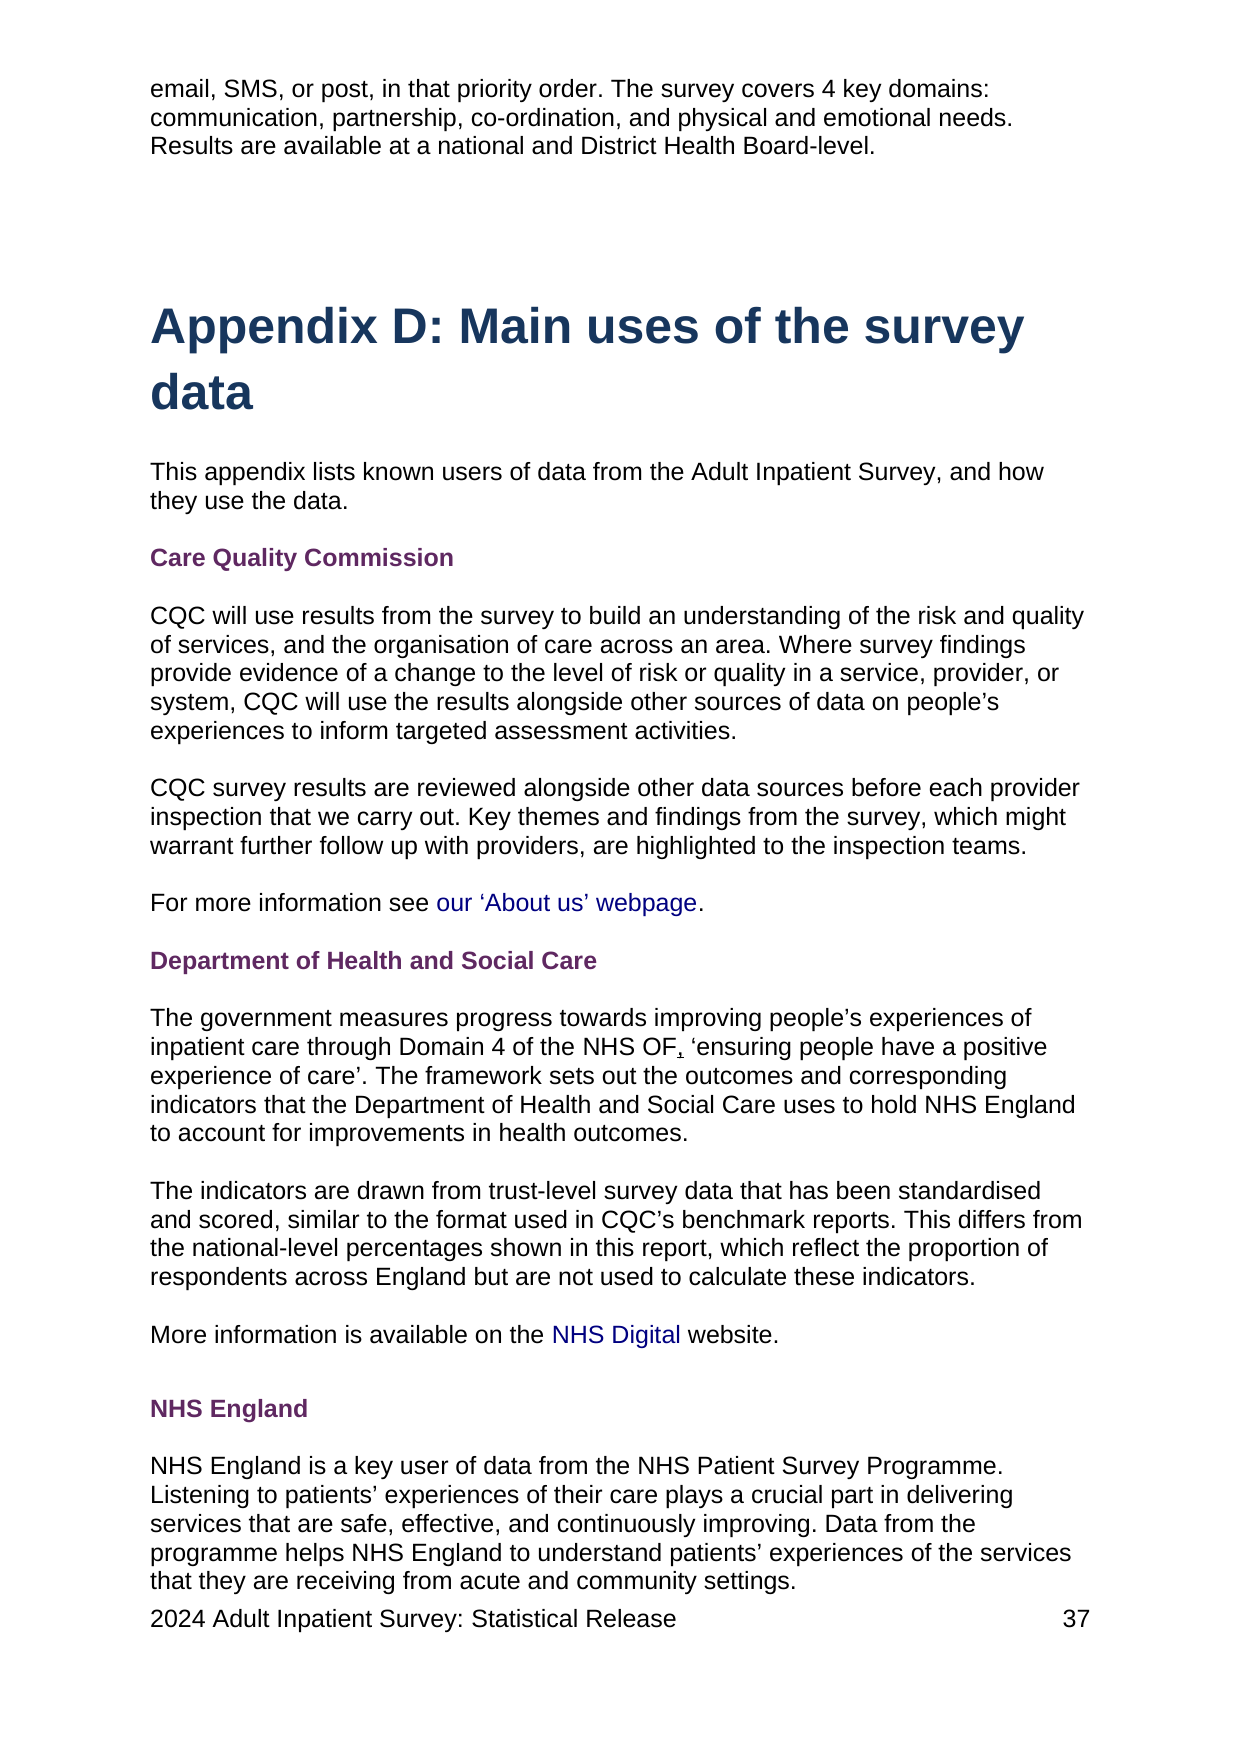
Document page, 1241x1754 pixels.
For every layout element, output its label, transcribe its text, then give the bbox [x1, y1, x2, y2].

text NHS England is a key user of data from the NHS Patient Survey Programme. Listening to patients’ experiences of their care plays a crucial part in delivering services that are safe, effective, and continuously improving. Data from the programme helps NHS England to understand patients’ experiences of the services that they are receiving from acute and community settings. [150, 1451, 1090, 1595]
text Department of Health and Social Care [150, 946, 1090, 974]
text The indicators are drawn from trust-level survey data that has been standardised and scored, similar to the format used in CQC’s benchmark reports. This differs from the national-level percentages shown in this report, which reflect the proportion of respondents across England but are not used to calculate these indicators. [150, 1176, 1090, 1291]
text This appendix lists known users of data from the Adult Inpatient Survey, and how they use the data. [150, 457, 1090, 514]
text email, SMS, or post, in that priority order. The survey covers 4 key domains: communication, partnership, co-ordination, and physical and emotional needs. Results are available at a national and District Health Board-level. [150, 74, 1090, 160]
text More information is available on the NHS Digital website. [150, 1319, 1090, 1348]
text NHS England [150, 1394, 1090, 1423]
text CQC survey results are reviewed alongside other data sources before each provider inspection that we carry out. Key themes and findings from the survey, which might warrant further follow up with providers, are highlighted to the inspection teams. [150, 773, 1090, 859]
text CQC will use results from the survey to build an understanding of the risk and quality of services, and the organisation of care across an area. Where survey findings provide evidence of a change to the level of risk or quality in a service, provider, or system, CQC will use the results alongside other sources of data on people’s experiences to inform targeted assessment activities. [150, 601, 1090, 744]
text For more information see our ‘About us’ webpage. [150, 888, 1090, 917]
text The government measures progress towards improving people’s experiences of inpatient care through Domain 4 of the NHS OF, ‘ensuring people have a positive experience of care’. The framework sets out the outcomes and corresponding indicators that the Department of Health and Social Care uses to hold NHS England to account for improvements in health outcomes. [150, 1003, 1090, 1147]
subtitle Appendix D: Main uses of the survey data [150, 296, 1090, 420]
text Care Quality Commission [150, 543, 1090, 572]
